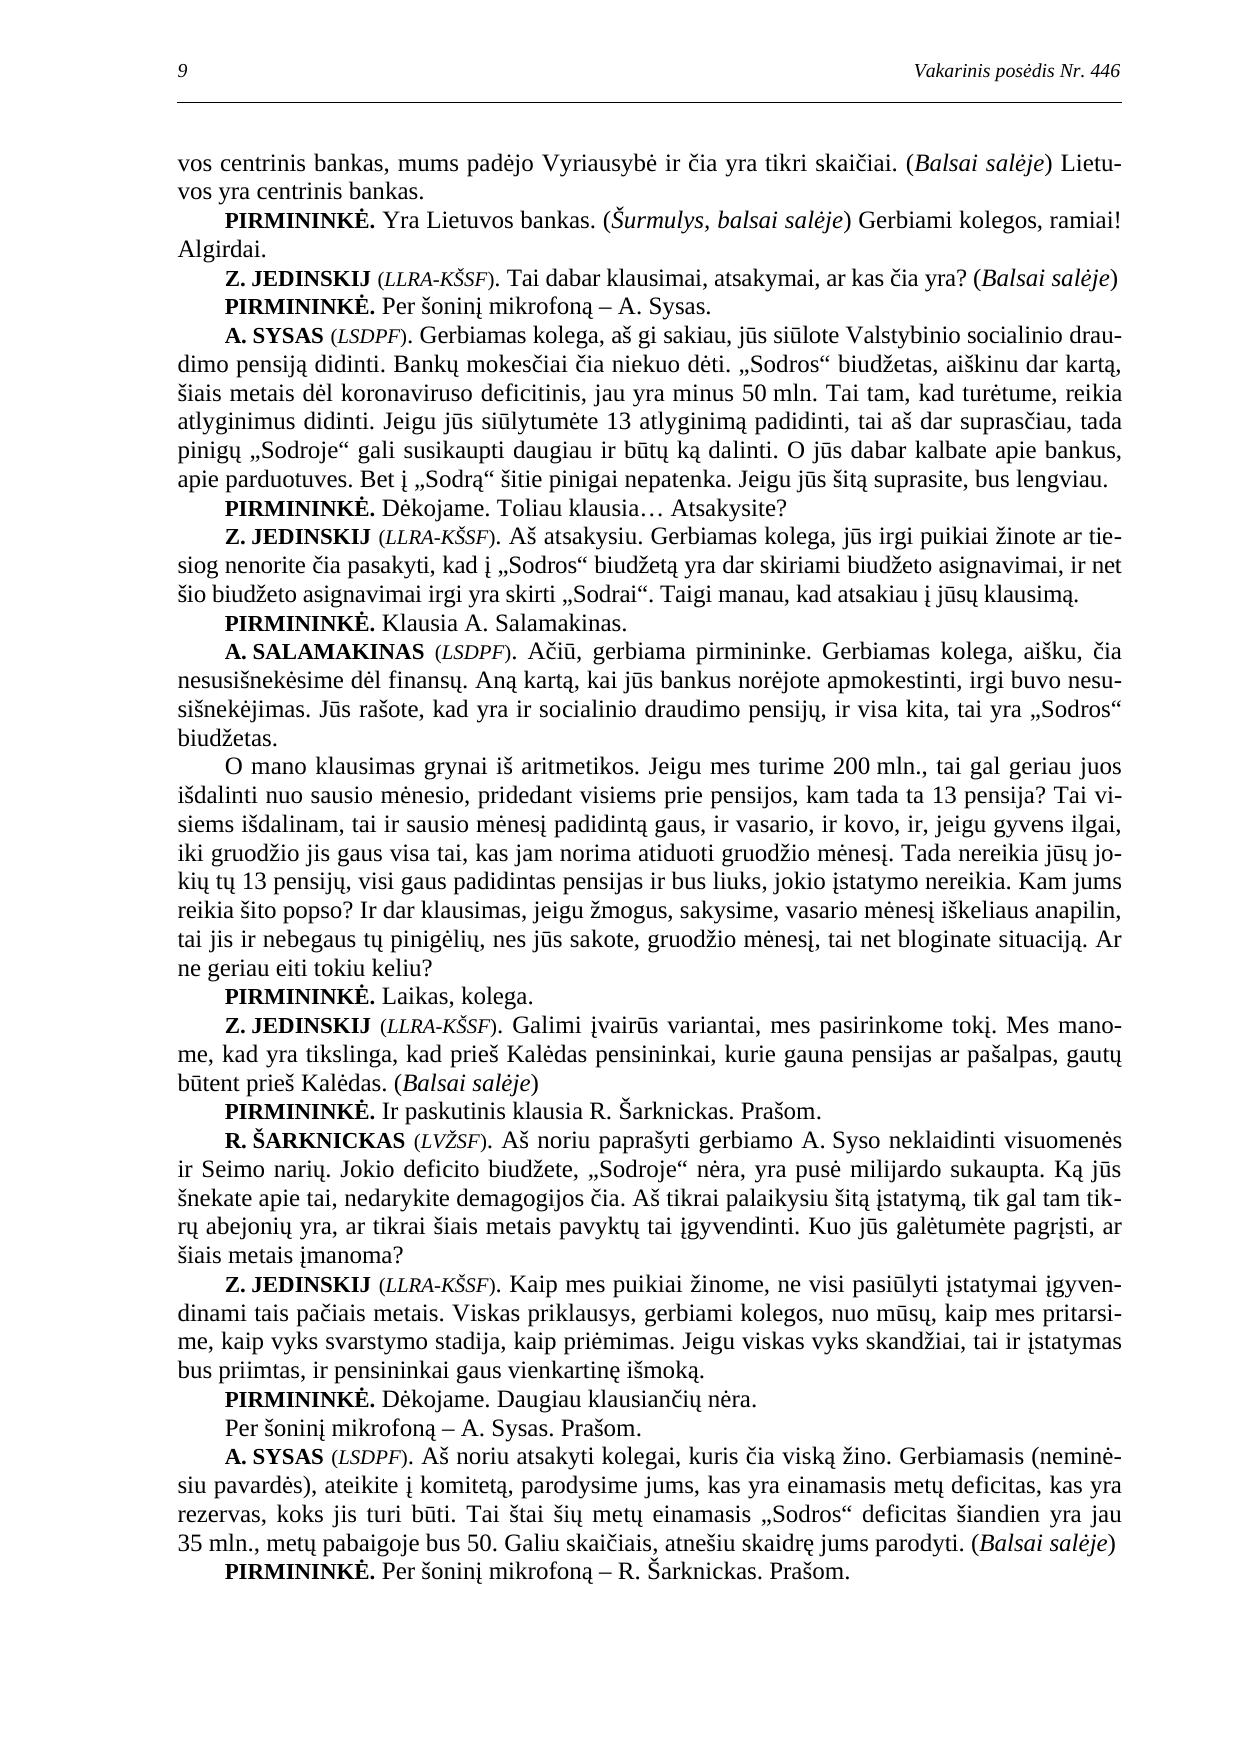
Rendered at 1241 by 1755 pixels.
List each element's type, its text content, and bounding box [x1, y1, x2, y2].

text Per šo­ni­nį mik­ro­fo­ną – A. Sy­sas. Pra­šom. [177, 1413, 1122, 1441]
text PIRMININKĖ. Dė­ko­ja­me. Dau­giau klau­sian­čių nė­ra. [177, 1384, 1122, 1413]
text Z. JEDINSKIJ (LLRA-KŠSF). Tai da­bar klau­si­mai, at­sa­ky­mai, ar kas čia yra? (Bal­sai sa­lė­je) [177, 263, 1122, 291]
text PIRMININKĖ. Per šo­ni­nį mik­ro­fo­ną – A. Sy­sas. [177, 291, 1122, 320]
text A. SALAMAKINAS (LSDPF). Ačiū, ger­bia­ma pir­mi­nin­ke. Ger­bia­mas ko­le­ga, aiš­ku, čia nesu­si­šne­kė­si­me dėl fi­nan­sų. Aną kar­tą, kai jūs ban­kus no­rė­jo­te ap­mo­kes­tin­ti, ir­gi bu­vo nesu­si­šne­kė­ji­mas. Jūs ra­šo­te, kad yra ir so­cia­li­nio drau­di­mo pen­si­jų, ir vi­sa ki­ta, tai yra „Sod­ros“ biu­dže­tas. [177, 636, 1122, 751]
text A. SYSAS (LSDPF). Ger­bia­mas ko­le­ga, aš gi sa­kiau, jūs siū­lo­te Vals­ty­bi­nio so­cia­li­nio drau­di­mo pen­si­ją di­din­ti. Ban­kų mo­kes­čiai čia nie­kuo dė­ti. „Sod­ros“ biu­dže­tas, aiš­ki­nu dar kar­tą, šiais me­tais dėl ko­ro­na­vi­ru­so de­fi­ci­ti­nis, jau yra mi­nus 50 mln. Tai tam, kad tu­rė­tu­me, rei­kia at­ly­gi­ni­mus di­din­ti. Jei­gu jūs siū­ly­tu­mė­te 13 at­ly­gi­ni­mą pa­di­din­ti, tai aš dar su­pras­čiau, ta­da pi­ni­gų „Sod­ro­je“ ga­li su­si­kaup­ti dau­giau ir bū­tų ką da­lin­ti. O jūs da­bar kal­ba­te apie ban­kus, apie par­duo­tu­ves. Bet į „Sod­rą“ ši­tie pi­ni­gai ne­pa­ten­ka. Jei­gu jūs ši­tą su­pra­si­te, bus leng­viau. [177, 320, 1122, 493]
text PIRMININKĖ. Per šo­ni­nį mik­ro­fo­ną – R. Šar­knic­kas. Pra­šom. [177, 1556, 1122, 1585]
text R. ŠARKNICKAS (LVŽSF). Aš no­riu pa­pra­šy­ti ger­bia­mo A. Sy­so ne­klai­din­ti vi­suo­me­nės ir Sei­mo na­rių. Jo­kio de­fi­ci­to biu­dže­te, „Sod­ro­je“ nė­ra, yra pu­sė mi­li­jar­do su­kaup­ta. Ką jūs šne­ka­te apie tai, ne­da­ry­ki­te de­ma­go­gi­jos čia. Aš tik­rai pa­lai­ky­siu ši­tą įsta­ty­mą, tik gal tam tik­rų abe­jo­nių yra, ar tik­rai šiais me­tais pa­vyk­tų tai įgy­ven­din­ti. Kuo jūs ga­lė­tu­mė­te pa­grįs­ti, ar šiais me­tais įma­no­ma? [177, 1125, 1122, 1269]
text Z. JEDINSKIJ (LLRA-KŠSF). Kaip mes pui­kiai ži­no­me, ne vi­si pa­siū­ly­ti įsta­ty­mai įgy­ven­di­na­mi tais pa­čiais me­tais. Vis­kas pri­klau­sys, ger­bia­mi ko­le­gos, nuo mū­sų, kaip mes pri­tar­si­me, kaip vyks svars­ty­mo sta­di­ja, kaip pri­ėmi­mas. Jei­gu vis­kas vyks skan­džiai, tai ir įsta­ty­mas bus pri­im­tas, ir pen­si­nin­kai gaus vien­kar­ti­nę iš­mo­ką. [177, 1269, 1122, 1384]
text Z. JEDINSKIJ (LLRA-KŠSF). Ga­li­mi įvai­rūs va­rian­tai, mes pa­si­rin­ko­me to­kį. Mes ma­no­me, kad yra tiks­lin­ga, kad prieš Ka­lė­das pen­si­nin­kai, ku­rie gau­na pen­si­jas ar pa­šal­pas, gau­tų bū­tent prieš Ka­lė­das. (Bal­sai sa­lė­je) [177, 1010, 1122, 1096]
text PIRMININKĖ. Ir pas­ku­ti­nis klau­sia R. Šar­knic­kas. Pra­šom. [177, 1096, 1122, 1125]
text PIRMININKĖ. Klau­sia A. Sa­la­ma­ki­nas. [177, 608, 1122, 636]
text O ma­no klau­si­mas gry­nai iš arit­me­ti­kos. Jei­gu mes tu­ri­me 200 mln., tai gal ge­riau juos iš­da­lin­ti nuo sau­sio mė­ne­sio, pri­de­dant vi­siems prie pen­si­jos, kam ta­da ta 13 pen­si­ja? Tai vi­siems iš­da­li­nam, tai ir sau­sio mė­ne­sį pa­di­din­tą gaus, ir va­sa­rio, ir ko­vo, ir, jei­gu gy­vens il­gai, iki gruo­džio jis gaus vi­sa tai, kas jam no­ri­ma ati­duo­ti gruo­džio mė­ne­sį. Ta­da ne­rei­kia jū­sų jo­kių tų 13 pen­si­jų, vi­si gaus pa­di­din­tas pen­si­jas ir bus liuks, jo­kio įsta­ty­mo ne­rei­kia. Kam jums rei­kia ši­to po­pso? Ir dar klau­si­mas, jei­gu žmo­gus, sa­ky­si­me, va­sa­rio mė­ne­sį iš­ke­liaus ana­pi­lin, tai jis ir ne­be­gaus tų pi­ni­gė­lių, nes jūs sa­ko­te, gruo­džio mė­ne­sį, tai net blo­gi­na­te si­tu­a­ci­ją. Ar ne ge­riau ei­ti to­kiu ke­liu? [177, 751, 1122, 981]
text A. SYSAS (LSDPF). Aš no­riu at­sa­ky­ti ko­le­gai, ku­ris čia vis­ką ži­no. Ger­bia­ma­sis (ne­mi­nė­siu pa­var­dės), at­ei­ki­te į ko­mi­te­tą, pa­ro­dy­si­me jums, kas yra ei­na­ma­sis me­tų de­fi­ci­tas, kas yra re­zer­vas, koks jis tu­ri bū­ti. Tai štai šių me­tų ei­na­ma­sis „Sod­ros“ deficitas šian­dien yra jau 35 mln., me­tų pa­bai­go­je bus 50. Ga­liu skai­čiais, at­ne­šiu skaid­rę jums pa­ro­dy­ti. (Bal­sai sa­lė­je) [177, 1441, 1122, 1556]
text PIRMININKĖ. Lai­kas, ko­le­ga. [177, 981, 1122, 1010]
text PIRMININKĖ. Yra Lie­tu­vos ban­kas. (Šur­mu­lys, bal­sai sa­lė­je) Ger­bia­mi ko­le­gos, ra­miai! Al­gir­dai. [177, 205, 1122, 263]
text vos cen­tri­nis ban­kas, mums pa­dė­jo Vy­riau­sy­bė ir čia yra tik­ri skai­čiai. (Bal­sai sa­lė­je) Lie­tu­vos yra cen­tri­nis ban­kas. [177, 148, 1122, 205]
text Z. JEDINSKIJ (LLRA-KŠSF). Aš at­sa­ky­siu. Ger­bia­mas ko­le­ga, jūs ir­gi pui­kiai ži­no­te ar tie­siog ne­no­ri­te čia pa­sa­ky­ti, kad į „Sod­ros“ biu­dže­tą yra dar ski­ria­mi biu­dže­to asig­na­vi­mai, ir net šio biu­dže­to asig­na­vi­mai ir­gi yra skir­ti „Sod­rai“. Tai­gi ma­nau, kad at­sa­kiau į jū­sų klau­si­mą. [177, 521, 1122, 608]
text PIRMININKĖ. Dė­ko­ja­me. To­liau klau­sia… At­sa­ky­si­te? [177, 493, 1122, 521]
